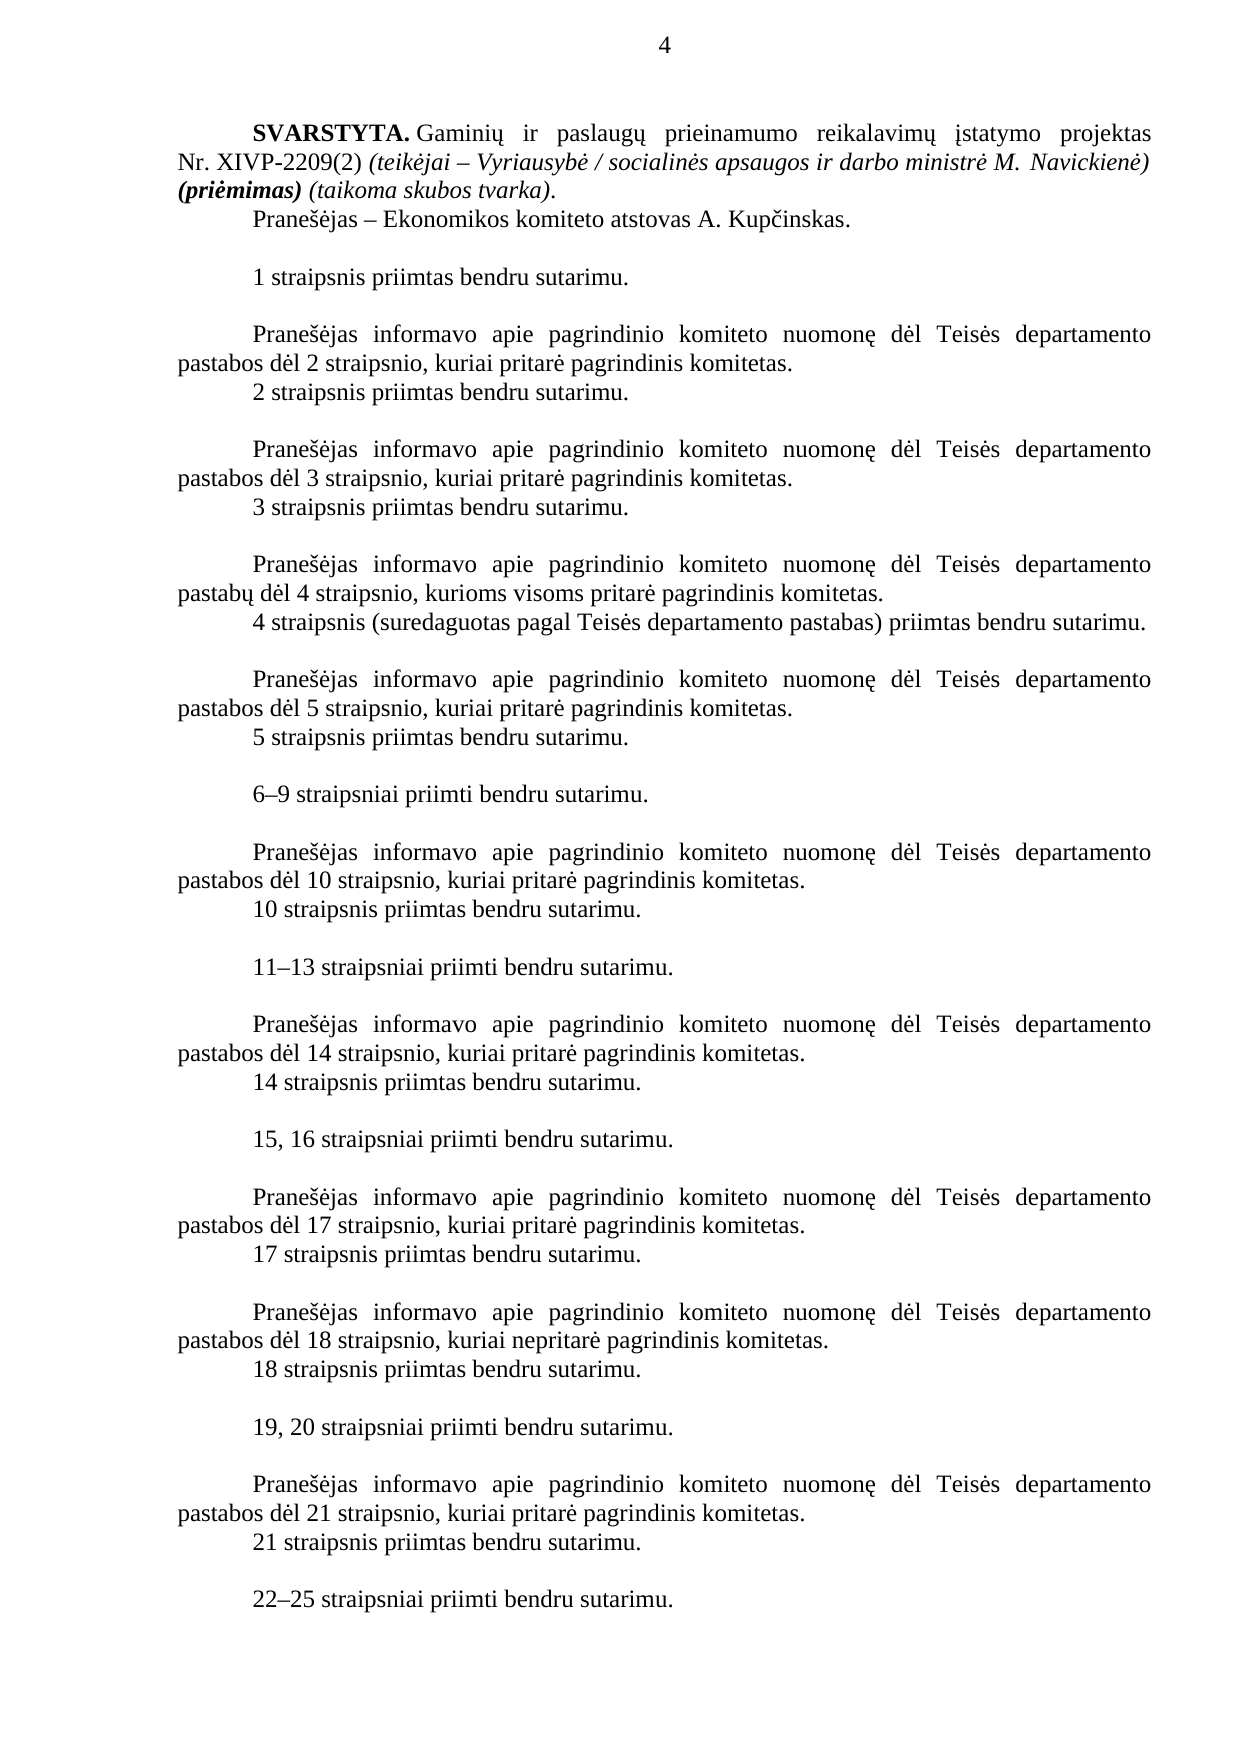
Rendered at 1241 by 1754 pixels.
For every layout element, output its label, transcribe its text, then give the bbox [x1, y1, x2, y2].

text 22–25 straipsniai priimti bendru sutarimu. [177, 1584, 1152, 1613]
text 2 straipsnis priimtas bendru sutarimu. [177, 377, 1152, 406]
text 6–9 straipsniai priimti bendru sutarimu. [177, 779, 1152, 808]
text Pranešėjas informavo apie pagrindinio komiteto nuomonę dėl Teisės departamento pastabos dėl 5 straipsnio, kuriai pritarė pagrindinis komitetas. [177, 664, 1152, 722]
text Pranešėjas informavo apie pagrindinio komiteto nuomonę dėl Teisės departamento pastabos dėl 18 straipsnio, kuriai nepritarė pagrindinis komitetas. [177, 1297, 1152, 1354]
text Pranešėjas – Ekonomikos komiteto atstovas A. Kupčinskas. [177, 204, 1152, 233]
text Pranešėjas informavo apie pagrindinio komiteto nuomonę dėl Teisės departamento pastabos dėl 14 straipsnio, kuriai pritarė pagrindinis komitetas. [177, 1009, 1152, 1067]
text 15, 16 straipsniai priimti bendru sutarimu. [177, 1124, 1152, 1153]
text Pranešėjas informavo apie pagrindinio komiteto nuomonę dėl Teisės departamento pastabos dėl 3 straipsnio, kuriai pritarė pagrindinis komitetas. [177, 434, 1152, 492]
text 17 straipsnis priimtas bendru sutarimu. [177, 1239, 1152, 1268]
text 19, 20 straipsniai priimti bendru sutarimu. [177, 1412, 1152, 1441]
text 4 straipsnis (suredaguotas pagal Teisės departamento pastabas) priimtas bendru sutarimu. [177, 607, 1152, 636]
text Pranešėjas informavo apie pagrindinio komiteto nuomonę dėl Teisės departamento pastabos dėl 17 straipsnio, kuriai pritarė pagrindinis komitetas. [177, 1182, 1152, 1239]
text Pranešėjas informavo apie pagrindinio komiteto nuomonę dėl Teisės departamento pastabos dėl 10 straipsnio, kuriai pritarė pagrindinis komitetas. [177, 837, 1152, 894]
text 11–13 straipsniai priimti bendru sutarimu. [177, 952, 1152, 981]
text 21 straipsnis priimtas bendru sutarimu. [177, 1527, 1152, 1556]
text 5 straipsnis priimtas bendru sutarimu. [177, 722, 1152, 751]
text SVARSTYTA. Gaminių ir paslaugų prieinamumo reikalavimų įstatymo projektas Nr. XIVP-2209(2) (teikėjai – Vyriausybė / socialinės apsaugos ir darbo ministrė M. Navickienė) (priėmimas) (taikoma skubos tvarka). [177, 118, 1152, 204]
text 18 straipsnis priimtas bendru sutarimu. [177, 1354, 1152, 1383]
text 10 straipsnis priimtas bendru sutarimu. [177, 894, 1152, 923]
text 14 straipsnis priimtas bendru sutarimu. [177, 1067, 1152, 1096]
text 3 straipsnis priimtas bendru sutarimu. [177, 492, 1152, 521]
text Pranešėjas informavo apie pagrindinio komiteto nuomonę dėl Teisės departamento pastabos dėl 21 straipsnio, kuriai pritarė pagrindinis komitetas. [177, 1469, 1152, 1527]
text Pranešėjas informavo apie pagrindinio komiteto nuomonę dėl Teisės departamento pastabos dėl 2 straipsnio, kuriai pritarė pagrindinis komitetas. [177, 319, 1152, 377]
text 1 straipsnis priimtas bendru sutarimu. [177, 262, 1152, 291]
text Pranešėjas informavo apie pagrindinio komiteto nuomonę dėl Teisės departamento pastabų dėl 4 straipsnio, kurioms visoms pritarė pagrindinis komitetas. [177, 549, 1152, 607]
